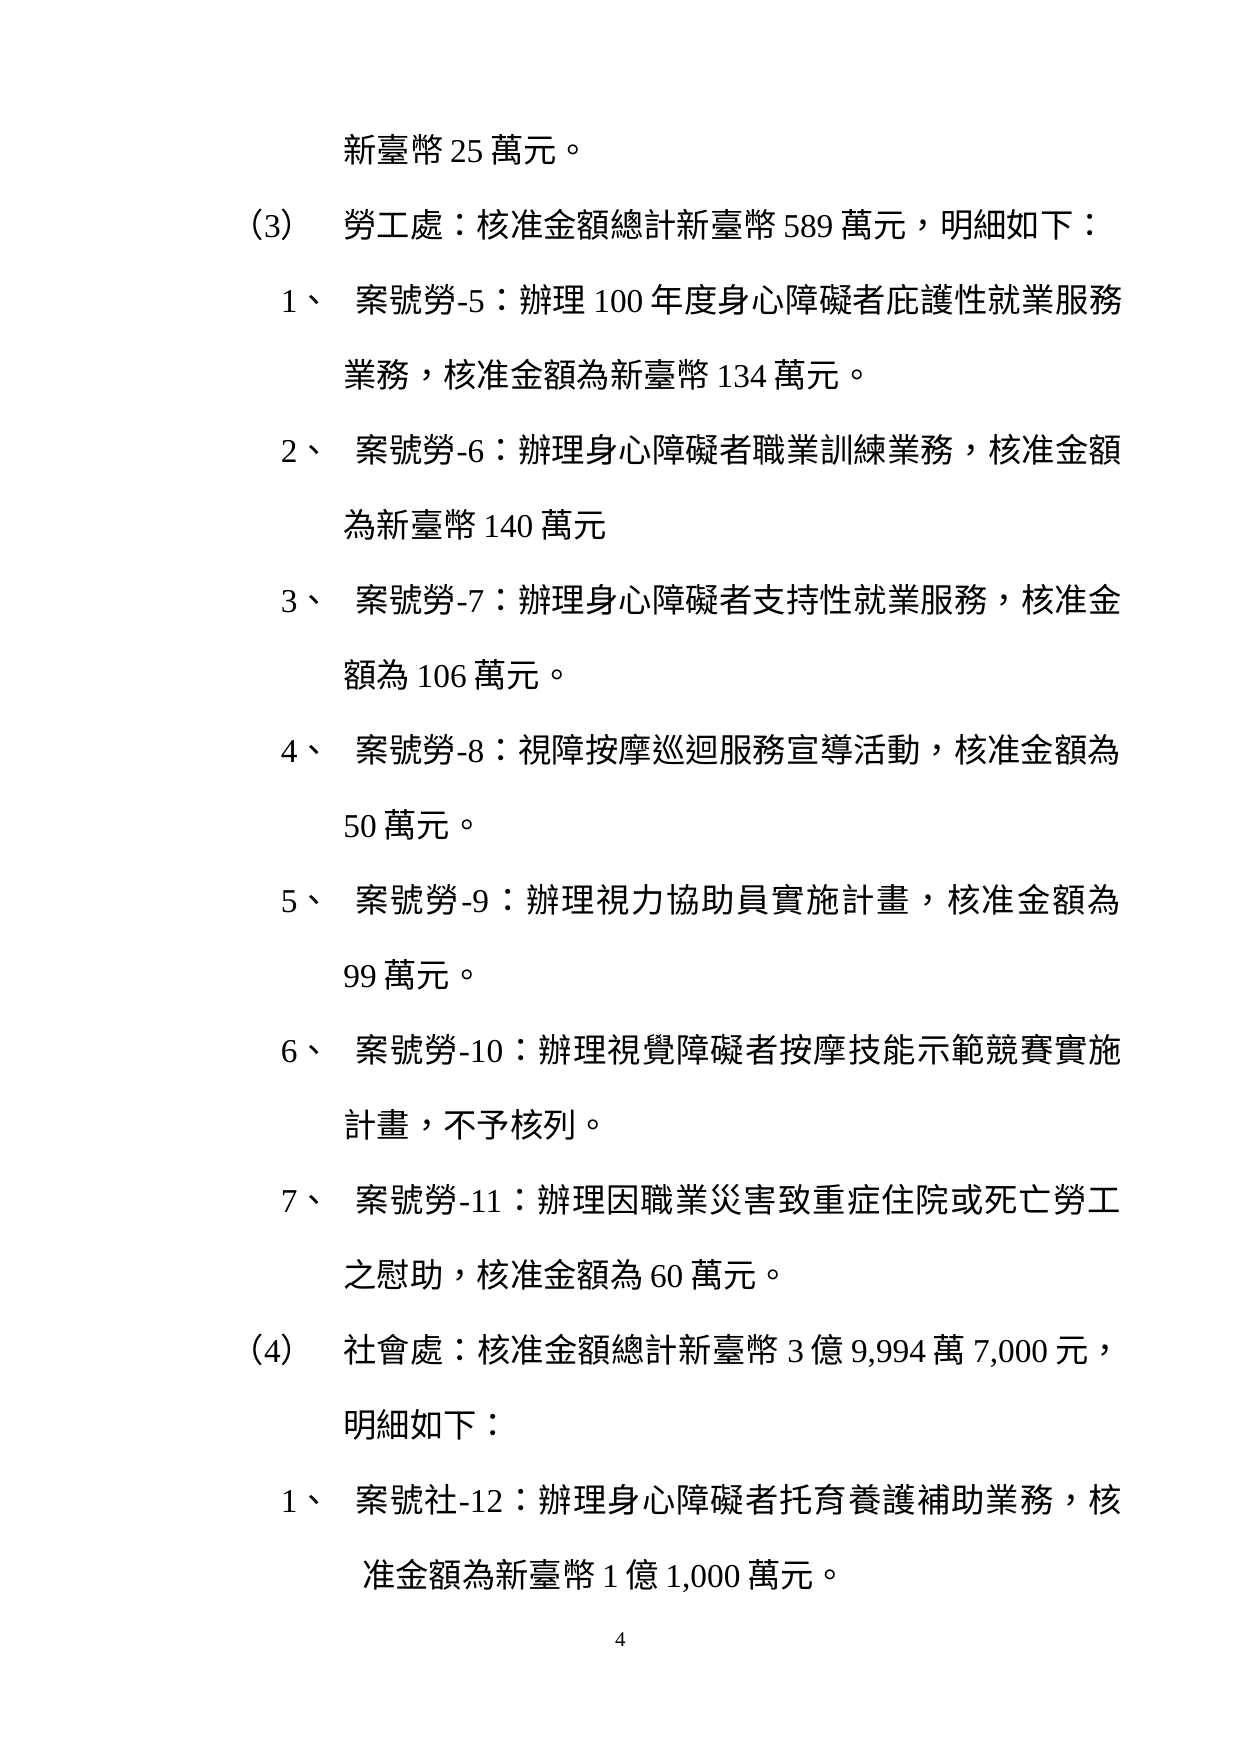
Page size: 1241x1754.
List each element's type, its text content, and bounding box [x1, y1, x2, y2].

list 案號社-12：辦理身心障礙者托育養護補助業務，核准金額為新臺幣1億1,000萬元。 [281, 1461, 1122, 1611]
list 社會處：核准金額總計新臺幣3億9,994萬7,000元，明細如下： [231, 1311, 1122, 1461]
list 案號勞-6：辦理身心障礙者職業訓練業務，核准金額為新臺幣140萬元 [281, 411, 1122, 561]
list 案號勞-8：視障按摩巡迴服務宣導活動，核准金額為50萬元。 [281, 711, 1122, 861]
list 案號勞-5：辦理100年度身心障礙者庇護性就業服務業務，核准金額為新臺幣134萬元。 [281, 261, 1122, 411]
list 案號勞-9：辦理視力協助員實施計畫，核准金額為99萬元。 [281, 861, 1122, 1011]
list 勞工處：核准金額總計新臺幣589萬元，明細如下： [231, 186, 1122, 261]
list 案號勞-11：辦理因職業災害致重症住院或死亡勞工之慰助，核准金額為60萬元。 [281, 1161, 1122, 1311]
list 案號勞-7：辦理身心障礙者支持性就業服務，核准金額為106萬元。 [281, 561, 1122, 711]
list 案號勞-10：辦理視覺障礙者按摩技能示範競賽實施計畫，不予核列。 [281, 1011, 1122, 1161]
list 新臺幣25萬元。 [231, 111, 1122, 186]
